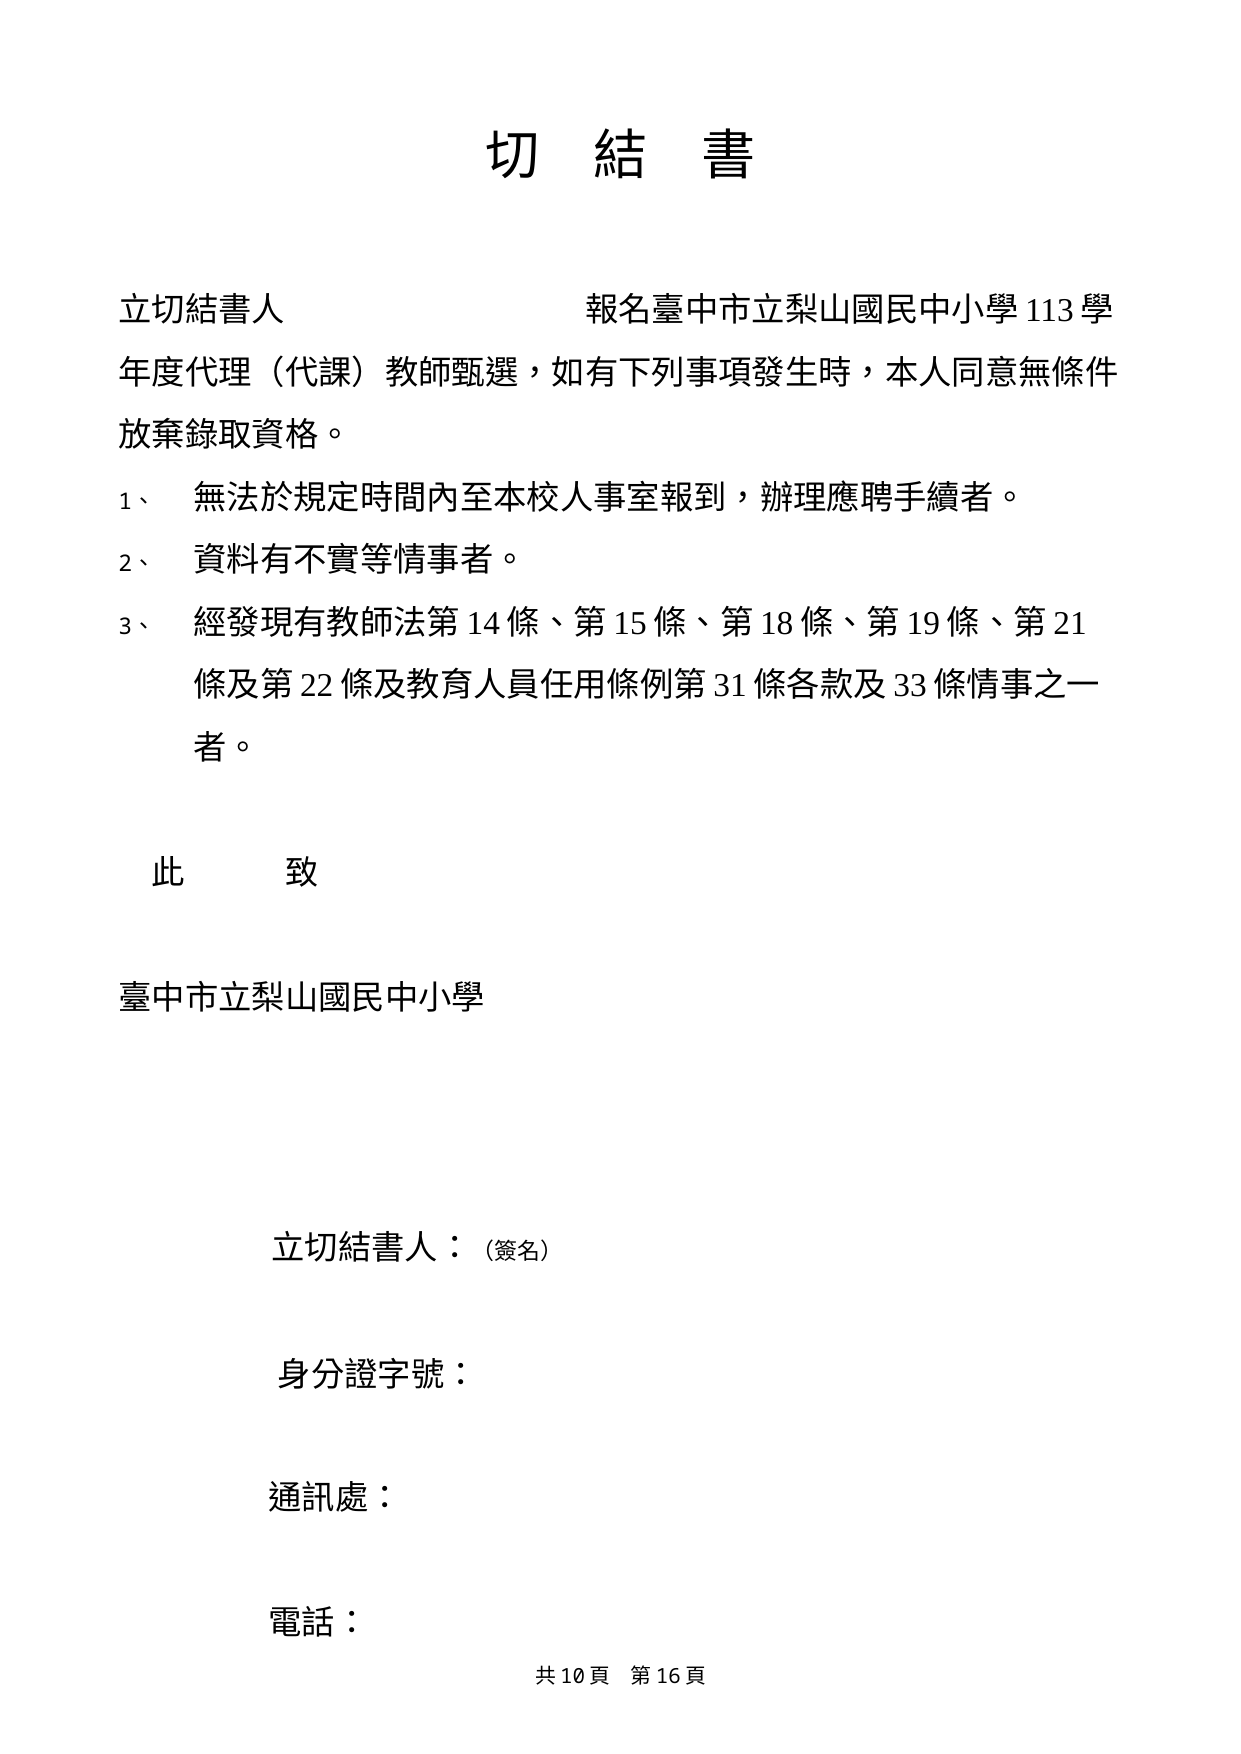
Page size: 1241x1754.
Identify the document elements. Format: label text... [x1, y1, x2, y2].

text 立切結書人 報名臺中市立梨山國民中小學113學年度代理（代課）教師甄選，如有下列事項發生時，本人同意無條件放棄錄取資格。 [118, 266, 1122, 453]
text 臺中市立梨山國民中小學 [118, 953, 1122, 1016]
list 無法於規定時間內至本校人事室報到，辦理應聘手續者。 [118, 453, 1122, 516]
text 立切結書人：（簽名） [118, 1203, 1122, 1266]
text 通訊處： [118, 1453, 1122, 1516]
text 電話： [118, 1578, 1122, 1641]
text 切 結 書 [118, 78, 1122, 203]
list 經發現有教師法第14條、第15條、第18條、第19條、第21條及第22條及教育人員任用條例第31條各款及33條情事之一者。 [118, 578, 1122, 766]
text 身分證字號： [118, 1328, 1122, 1391]
text 此 致 [118, 828, 1122, 891]
list 資料有不實等情事者。 [118, 516, 1122, 578]
